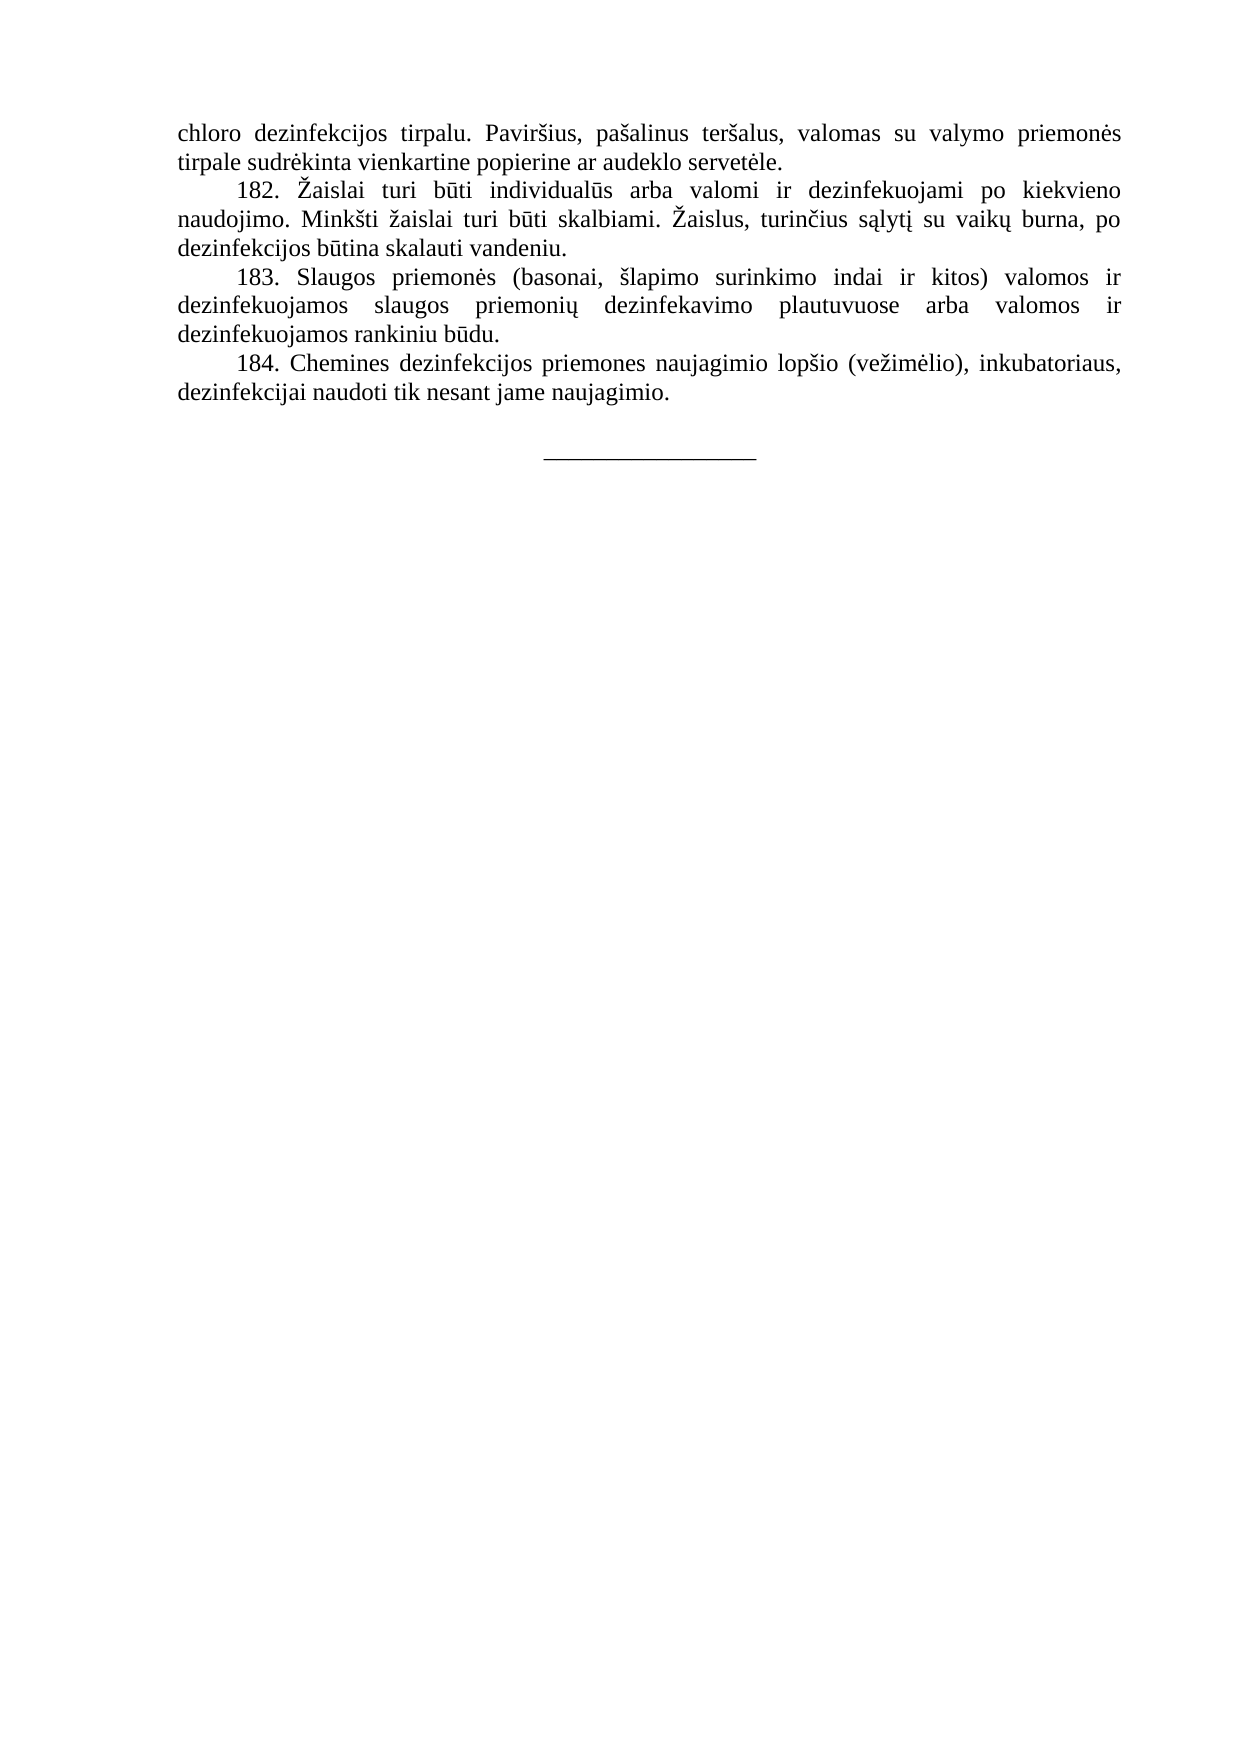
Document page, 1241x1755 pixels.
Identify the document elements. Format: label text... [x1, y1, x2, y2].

text 184. Chemines dezinfekcijos priemones naujagimio lopšio (vežimėlio), inkubatoriaus, dezinfekcijai naudoti tik nesant jame naujagimio. [177, 348, 1122, 406]
text _________________ [177, 434, 1122, 463]
text 182. Žaislai turi būti individualūs arba valomi ir dezinfekuojami po kiekvieno naudojimo. Minkšti žaislai turi būti skalbiami. Žaislus, turinčius sąlytį su vaikų burna, po dezinfekcijos būtina skalauti vandeniu. [177, 176, 1122, 262]
text chloro dezinfekcijos tirpalu. Paviršius, pašalinus teršalus, valomas su valymo priemonės tirpale sudrėkinta vienkartine popierine ar audeklo servetėle. [177, 118, 1122, 176]
text 183. Slaugos priemonės (basonai, šlapimo surinkimo indai ir kitos) valomos ir dezinfekuojamos slaugos priemonių dezinfekavimo plautuvuose arba valomos ir dezinfekuojamos rankiniu būdu. [177, 262, 1122, 348]
